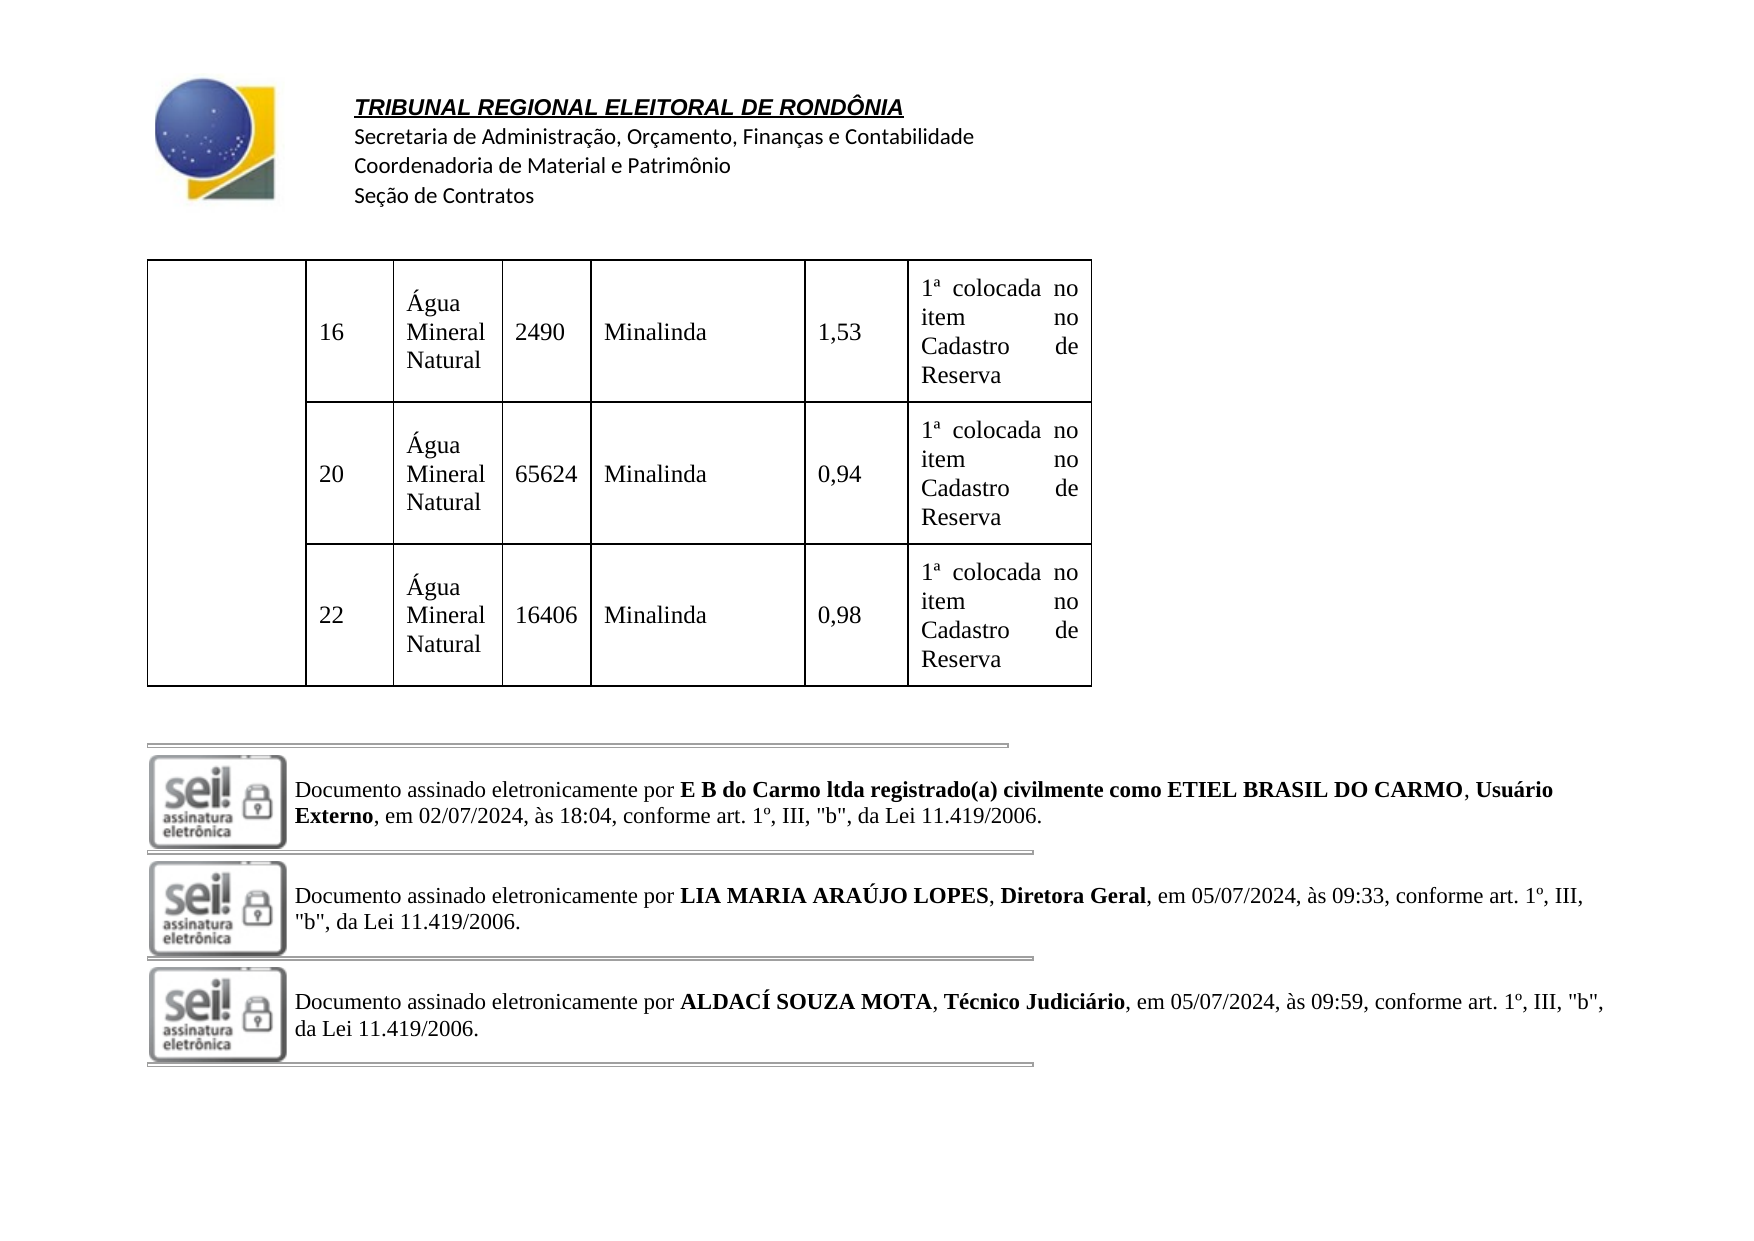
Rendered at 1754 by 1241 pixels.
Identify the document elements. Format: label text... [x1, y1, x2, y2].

table_cell 1ª colocada no item no Cadastro de Reserva [909, 261, 1091, 401]
table_cell 1ª colocada no item no Cadastro de Reserva [909, 403, 1091, 543]
table_cell [148, 261, 305, 685]
table_cell 1ª colocada no item no Cadastro de Reserva [909, 545, 1091, 685]
table_cell Água Mineral Natural [394, 261, 502, 401]
table_cell 65624 [503, 403, 590, 543]
table_cell 0,98 [806, 545, 907, 685]
table_cell 2490 [503, 261, 590, 401]
table_cell 0,94 [806, 403, 907, 543]
table_header [148, 966, 293, 1062]
table_cell Minalinda [592, 545, 804, 685]
table_header Documento assinado eletronicamente por LIA MARIA ARAÚJO LOPES, Diretora Geral, em 05/07/2024, às 09:33, conforme art. 1º, III, "b", da Lei 11.419/2006. [293, 860, 1616, 957]
table_cell Minalinda [592, 403, 804, 543]
table_cell 16 [307, 261, 393, 401]
table_header [148, 860, 293, 956]
table_cell 20 [307, 403, 393, 543]
table_header Documento assinado eletronicamente por ALDACÍ SOUZA MOTA, Técnico Judiciário, em 05/07/2024, às 09:59, conforme art. 1º, III, "b", da Lei 11.419/2006. [293, 966, 1616, 1063]
table_cell 16406 [503, 545, 590, 685]
table_cell Minalinda [592, 261, 804, 401]
table_cell Água Mineral Natural [394, 545, 502, 685]
table_header Documento assinado eletronicamente por E B do Carmo ltda registrado(a) civilmente como ETIEL BRASIL DO CARMO, Usuário Externo, em 02/07/2024, às 18:04, conforme art. 1º, III, "b", da Lei 11.419/2006. [293, 754, 1616, 851]
table_cell 1,53 [806, 261, 907, 401]
table_cell Água Mineral Natural [394, 403, 502, 543]
table_header [148, 754, 293, 850]
table_cell 22 [307, 545, 393, 685]
